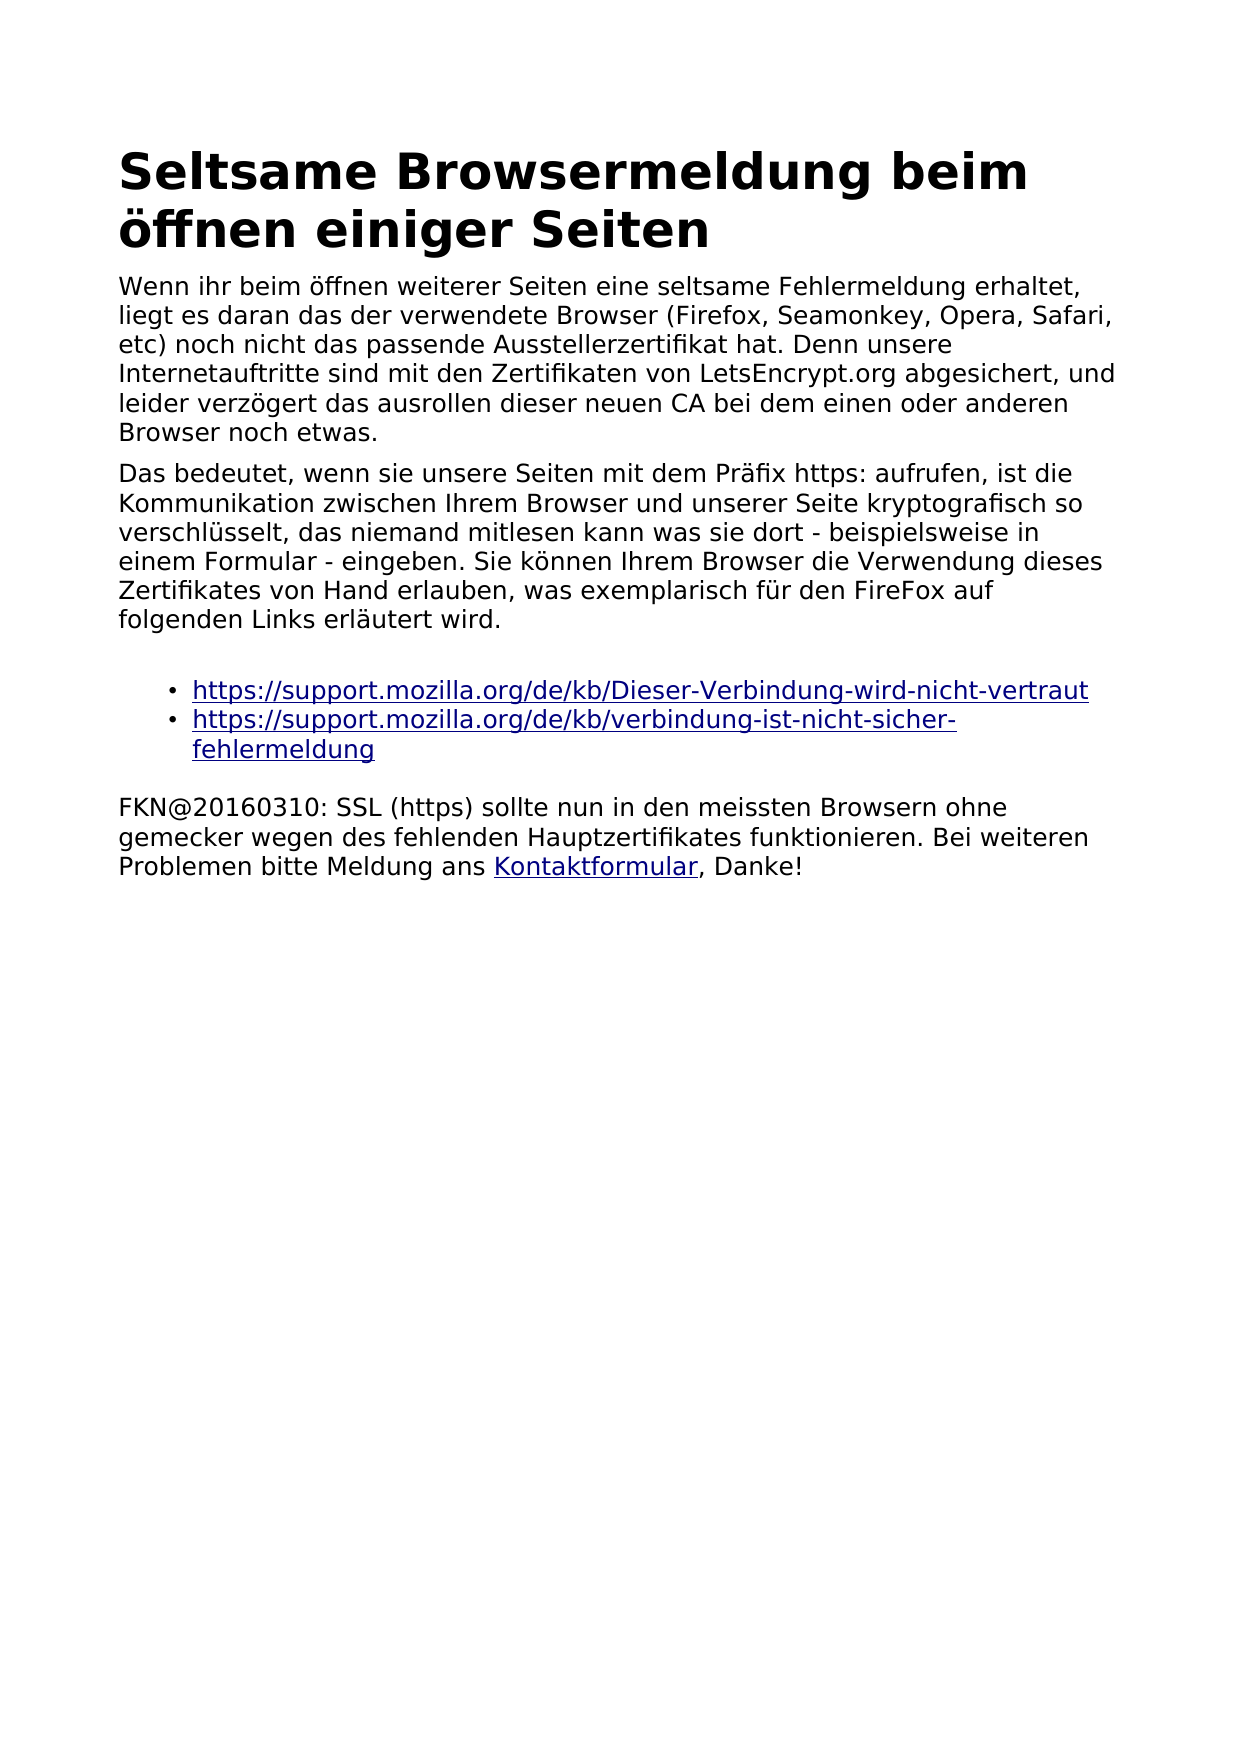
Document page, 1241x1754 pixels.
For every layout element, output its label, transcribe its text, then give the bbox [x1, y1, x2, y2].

subtitle Seltsame Browsermeldung beim öffnen einiger Seiten [118, 143, 1122, 259]
text Das bedeutet, wenn sie unsere Seiten mit dem Präfix https: aufrufen, ist die Kommunikation zwischen Ihrem Browser und unserer Seite kryptografisch so verschlüsselt, das niemand mitlesen kann was sie dort - beispielsweise in einem Formular - eingeben. Sie können Ihrem Browser die Verwendung dieses Zertifikates von Hand erlauben, was exemplarisch für den FireFox auf folgenden Links erläutert wird. [118, 459, 1122, 634]
text FKN@20160310: SSL (https) sollte nun in den meissten Browsern ohne gemecker wegen des fehlenden Hauptzertifikates funktionieren. Bei weiteren Problemen bitte Meldung ans Kontaktformular, Danke! [118, 793, 1122, 881]
list https://support.mozilla.org/de/kb/verbindung-ist-nicht-sicher-fehlermeldung [177, 706, 1122, 764]
list https://support.mozilla.org/de/kb/Dieser-Verbindung-wird-nicht-vertraut [177, 677, 1122, 706]
text Wenn ihr beim öffnen weiterer Seiten eine seltsame Fehlermeldung erhaltet, liegt es daran das der verwendete Browser (Firefox, Seamonkey, Opera, Safari, etc) noch nicht das passende Ausstellerzertifikat hat. Denn unsere Internetauftritte sind mit den Zertifikaten von LetsEncrypt.org abgesichert, und leider verzögert das ausrollen dieser neuen CA bei dem einen oder anderen Browser noch etwas. [118, 272, 1122, 447]
